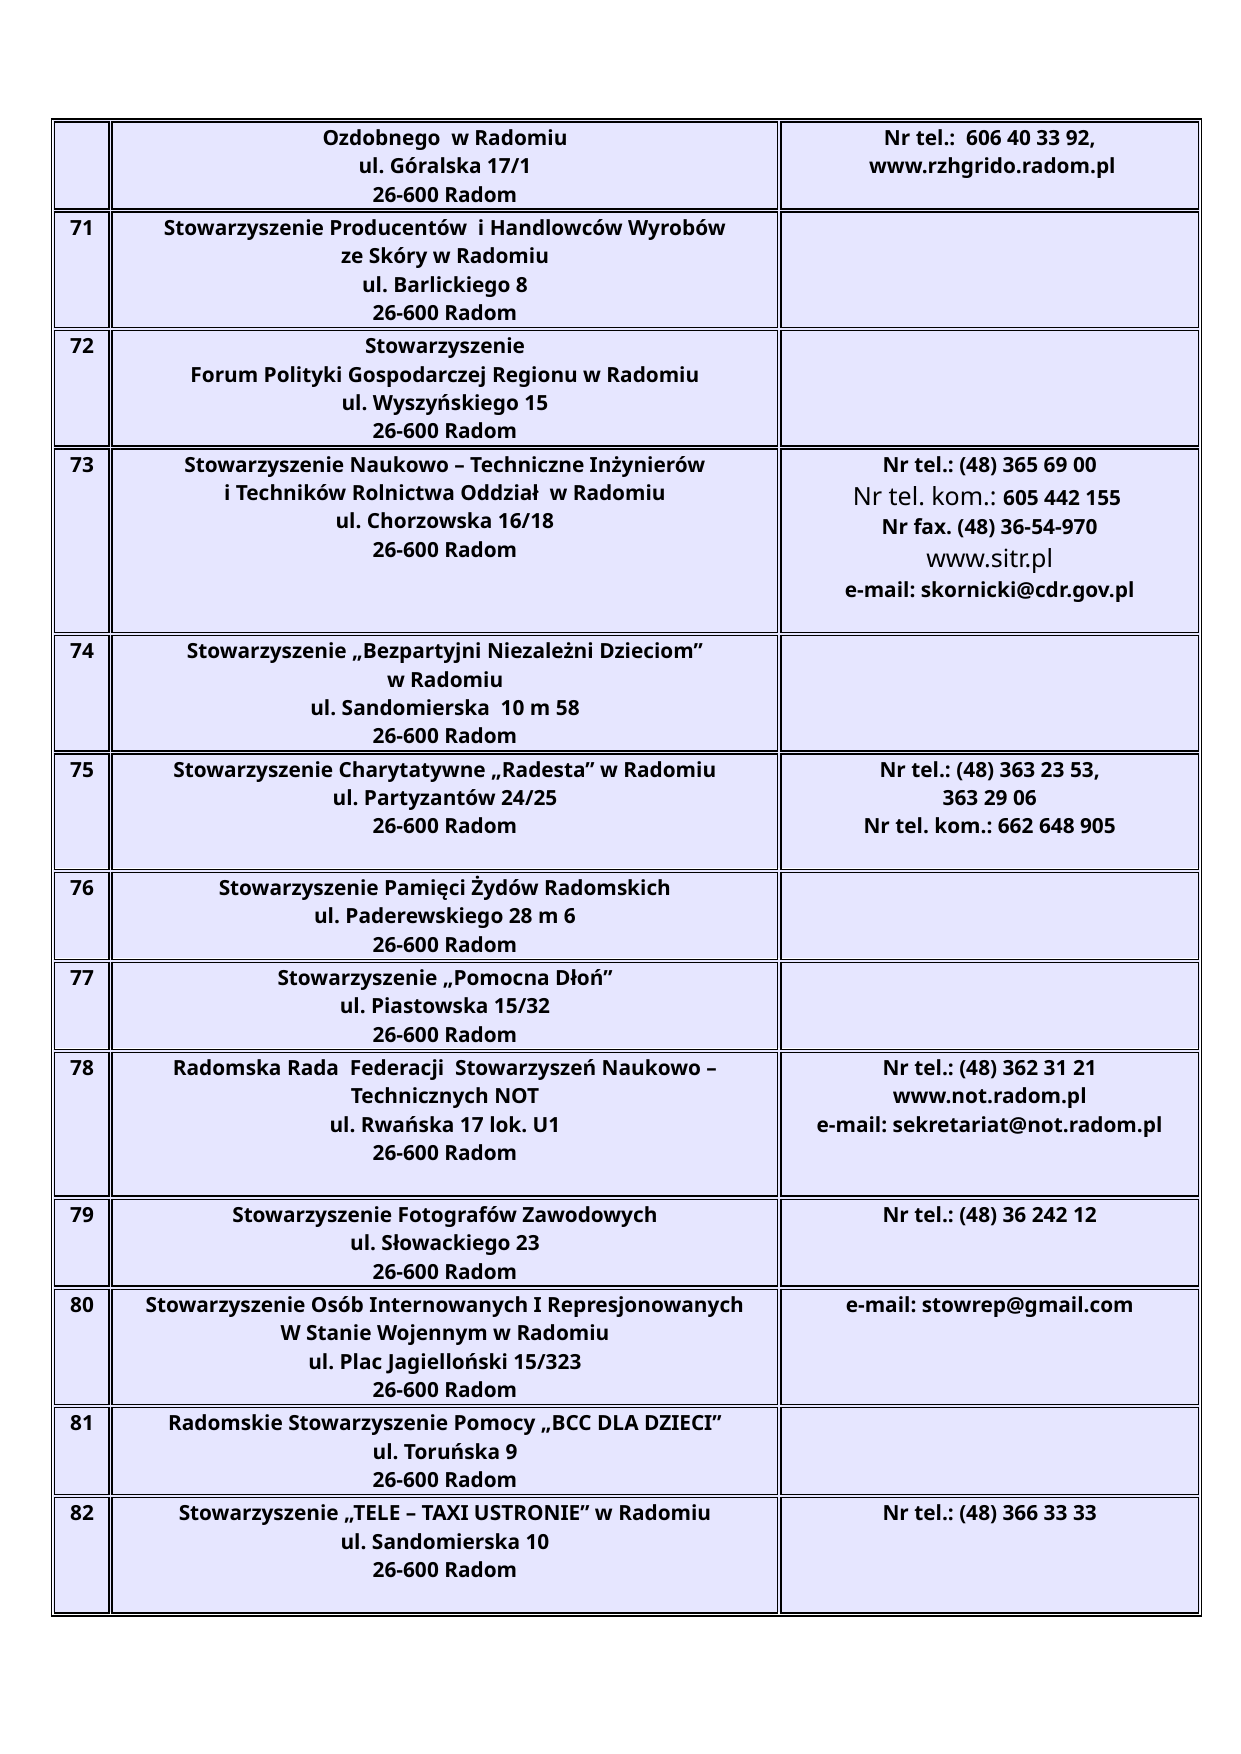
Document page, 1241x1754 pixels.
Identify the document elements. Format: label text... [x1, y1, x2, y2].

table_cell [1202, 445, 1207, 632]
table_cell [1202, 750, 1207, 868]
table_cell Nr tel.: (48) 363 23 53, 363 29 06 Nr tel. kom.: 662 648 905 [782, 755, 1198, 868]
table_cell Stowarzyszenie „Pomocna Dłoń” ul. Piastowska 15/32 26-600 Radom [113, 963, 777, 1048]
table_cell [1202, 118, 1207, 208]
table_cell [1202, 1049, 1207, 1195]
table_cell [1202, 327, 1207, 445]
table_cell [55, 123, 108, 208]
table_cell [1202, 1494, 1207, 1612]
table_cell 80 [55, 1290, 108, 1404]
table_cell 73 [55, 450, 108, 632]
table_cell Stowarzyszenie Osób Internowanych I Represjonowanych W Stanie Wojennym w Radomiu ul. Plac Jagielloński 15/323 26-600 Radom [113, 1290, 777, 1404]
table_cell [782, 331, 1198, 445]
table_cell 71 [55, 213, 108, 327]
table_cell Stowarzyszenie „TELE – TAXI USTRONIE” w Radomiu ul. Sandomierska 10 26-600 Radom [113, 1498, 777, 1612]
table_cell Nr tel.: (48) 365 69 00 Nr tel. kom.: 605 442 155 Nr fax. (48) 36-54-970 www.sitr.pl e-mail: skornicki@cdr.gov.pl [782, 450, 1198, 632]
table_cell Ozdobnego w Radomiu ul. Góralska 17/1 26-600 Radom [113, 123, 777, 208]
table_cell 77 [55, 963, 108, 1048]
table_cell [782, 213, 1198, 327]
table_cell Radomska Rada Federacji Stowarzyszeń Naukowo – Technicznych NOT ul. Rwańska 17 lok. U1 26-600 Radom [113, 1053, 777, 1195]
table_cell 78 [55, 1053, 108, 1195]
table_cell 72 [55, 331, 108, 445]
table_cell [782, 636, 1198, 750]
table_cell Nr tel.: (48) 36 242 12 [782, 1200, 1198, 1285]
table_cell 81 [55, 1408, 108, 1494]
table_cell [1202, 1195, 1207, 1285]
table_cell 82 [55, 1498, 108, 1612]
table_cell Stowarzyszenie Fotografów Zawodowych ul. Słowackiego 23 26-600 Radom [113, 1200, 777, 1285]
table_cell Stowarzyszenie „Bezpartyjni Niezależni Dzieciom” w Radomiu ul. Sandomierska 10 m 58 26-600 Radom [113, 636, 777, 750]
table_cell [782, 963, 1198, 1048]
table_cell 74 [55, 636, 108, 750]
table_cell Stowarzyszenie Producentów i Handlowców Wyrobów ze Skóry w Radomiu ul. Barlickiego 8 26-600 Radom [113, 213, 777, 327]
table_cell Radomskie Stowarzyszenie Pomocy „BCC DLA DZIECI” ul. Toruńska 9 26-600 Radom [113, 1408, 777, 1494]
table_cell [1202, 959, 1207, 1048]
table_cell e-mail: stowrep@gmail.com [782, 1290, 1198, 1404]
table_cell Stowarzyszenie Pamięci Żydów Radomskich ul. Paderewskiego 28 m 6 26-600 Radom [113, 873, 777, 958]
table_cell Nr tel.: (48) 362 31 21 www.not.radom.pl e-mail: sekretariat@not.radom.pl [782, 1053, 1198, 1195]
table_cell Stowarzyszenie Forum Polityki Gospodarczej Regionu w Radomiu ul. Wyszyńskiego 15 26-600 Radom [113, 331, 777, 445]
table_cell [782, 1408, 1198, 1494]
table_cell [1202, 869, 1207, 958]
table_cell 79 [55, 1200, 108, 1285]
table_cell [1202, 632, 1207, 750]
table_cell [1202, 208, 1207, 327]
table_cell 75 [55, 755, 108, 868]
table_cell Nr tel.: (48) 366 33 33 [782, 1498, 1198, 1612]
table_cell [782, 873, 1198, 958]
table_cell Stowarzyszenie Charytatywne „Radesta” w Radomiu ul. Partyzantów 24/25 26-600 Radom [113, 755, 777, 868]
table_cell Stowarzyszenie Naukowo – Techniczne Inżynierów i Techników Rolnictwa Oddział w Radomiu ul. Chorzowska 16/18 26-600 Radom [113, 450, 777, 632]
table_cell [1202, 1285, 1207, 1404]
table_cell [1202, 1404, 1207, 1494]
table_cell 76 [55, 873, 108, 958]
table_cell Nr tel.: 606 40 33 92, www.rzhgrido.radom.pl [782, 123, 1198, 208]
